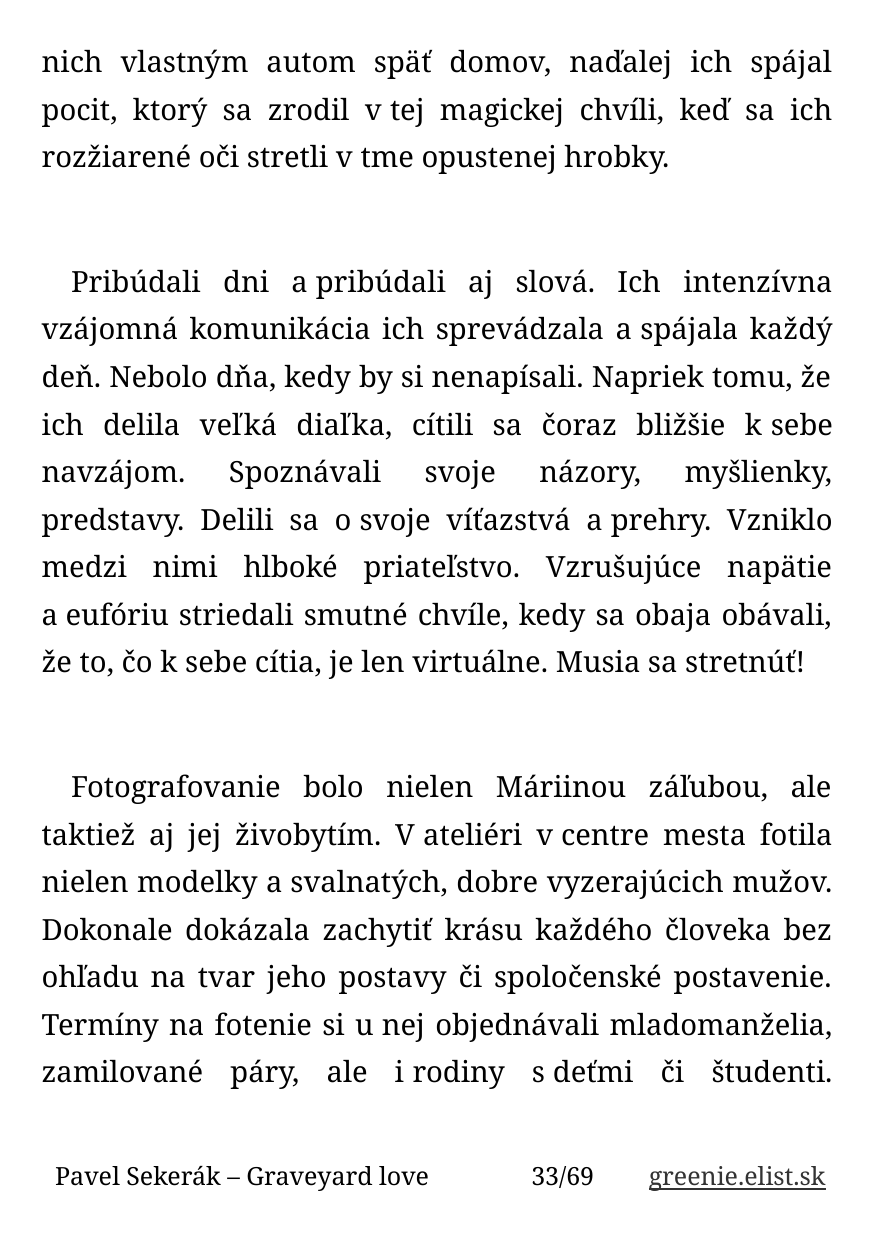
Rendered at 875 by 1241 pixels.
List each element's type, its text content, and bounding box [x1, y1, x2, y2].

text Pribúdali dni a pribúdali aj slová. Ich intenzívna vzájomná komunikácia ich sprevádzala a spájala každý deň. Nebolo dňa, kedy by si nenapísali. Napriek tomu, že ich delila veľká diaľka, cítili sa čoraz bližšie k sebe navzájom. Spoznávali svoje názory, myšlienky, predstavy. Delili sa o svoje víťazstvá a prehry. Vzniklo medzi nimi hlboké priateľstvo. Vzrušujúce napätie a eufóriu striedali smutné chvíle, kedy sa obaja obávali, že to, čo k sebe cítia, je len virtuálne. Musia sa stretnúť! [41, 261, 833, 681]
text Fotografovanie bolo nielen Máriinou záľubou, ale taktiež aj jej živobytím. V ateliéri v centre mesta fotila nielen modelky a svalnatých, dobre vyzerajúcich mužov. Dokonale dokázala zachytiť krásu každého človeka bez ohľadu na tvar jeho postavy či spoločenské postavenie. Termíny na fotenie si u nej objednávali mladomanželia, zamilované páry, ale i rodiny s deťmi či študenti. [41, 766, 833, 1091]
text nich vlastným autom späť domov, naďalej ich spájal pocit, ktorý sa zrodil v tej magickej chvíli, keď sa ich rozžiarené oči stretli v tme opustenej hrobky. [41, 41, 833, 176]
